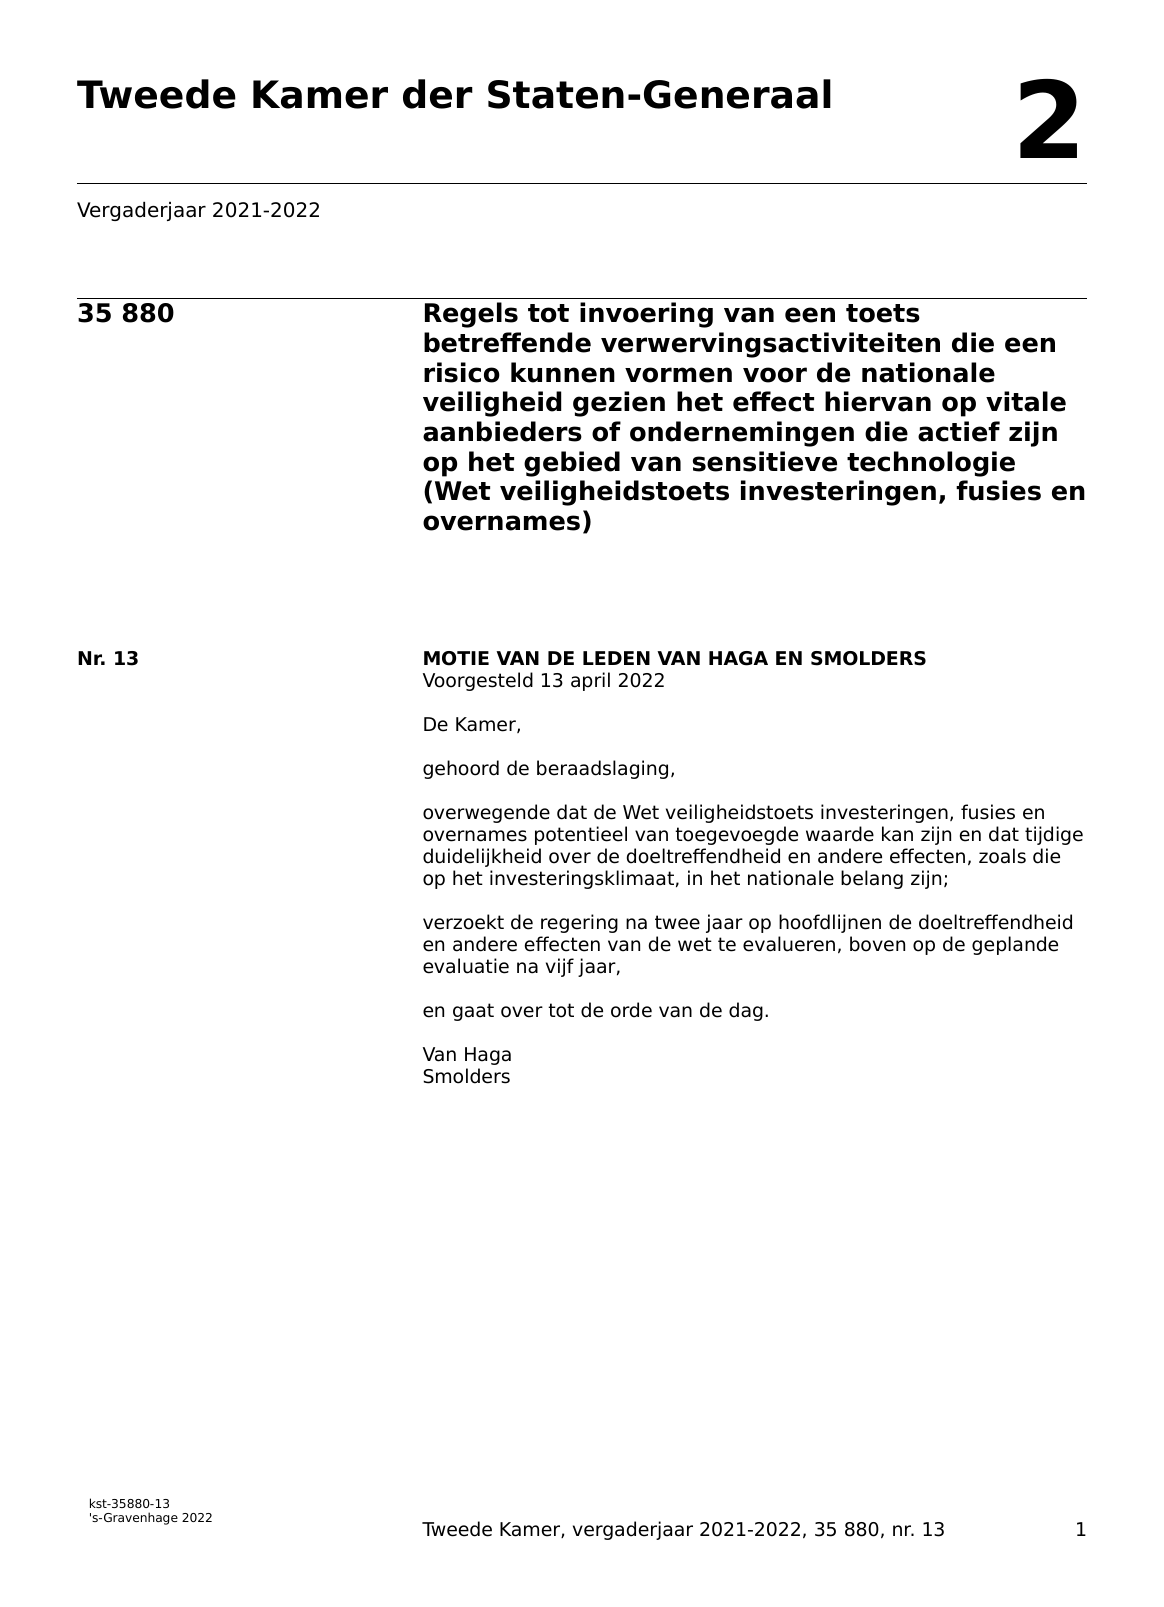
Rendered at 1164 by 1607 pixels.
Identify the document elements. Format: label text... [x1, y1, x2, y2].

subtitle 35 880 Regels tot invoering van een toets betreffende verwervingsactiviteiten die een risico kunnen vormen voor de nationale veiligheid gezien het effect hiervan op vitale aanbieders of ondernemingen die actief zijn op het gebied van sensitieve technologie (Wet veiligheidstoets investeringen, fusies en overnames) [77, 299, 1087, 536]
text kst-35880-13 [88, 1497, 323, 1511]
text verzoekt de regering na twee jaar op hoofdlijnen de doeltreffendheid en andere effecten van de wet te evalueren, boven op de geplande evaluatie na vijf jaar, [422, 912, 1087, 978]
text Van Haga [422, 1044, 1087, 1066]
text Smolders [422, 1066, 1087, 1088]
table_cell Vergaderjaar 2021-2022 [77, 184, 1087, 298]
text overwegende dat de Wet veiligheidstoets investeringen, fusies en overnames potentieel van toegevoegde waarde kan zijn en dat tijdige duidelijkheid over de doeltreffendheid en andere effecten, zoals die op het investeringsklimaat, in het nationale belang zijn; [422, 802, 1087, 890]
text en gaat over tot de orde van de dag. [422, 1000, 1087, 1022]
table_header Tweede Kamer der Staten-Generaal [77, 59, 886, 183]
subtitle Nr. 13 MOTIE VAN DE LEDEN VAN HAGA EN SMOLDERS [77, 647, 1087, 669]
table_header 2 [886, 59, 1087, 183]
text 's-Gravenhage 2022 [88, 1511, 323, 1525]
text De Kamer, [422, 714, 1087, 736]
text Voorgesteld 13 april 2022 [422, 669, 1087, 691]
text gehoord de beraadslaging, [422, 758, 1087, 780]
